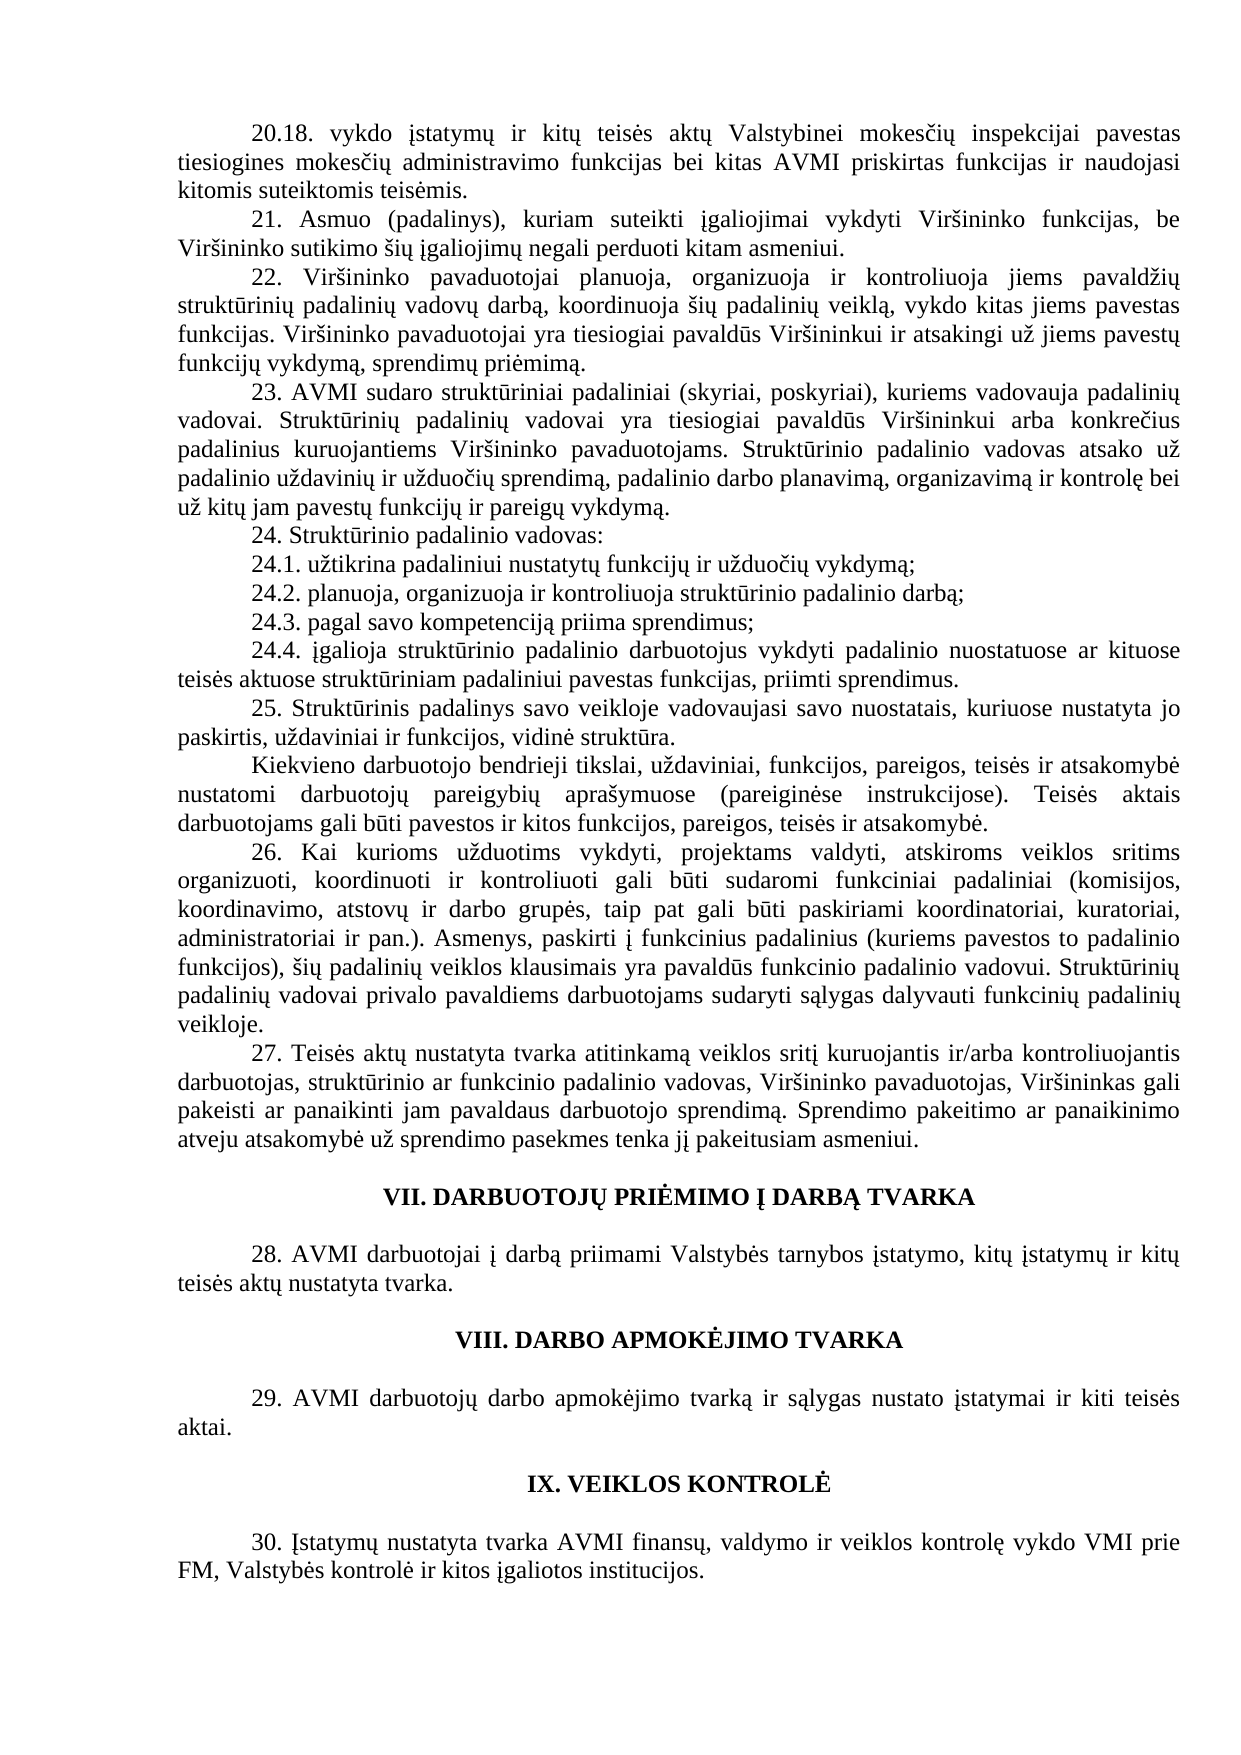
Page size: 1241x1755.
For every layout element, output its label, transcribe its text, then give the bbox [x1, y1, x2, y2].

text 30. Įstatymų nustatyta tvarka AVMI finansų, valdymo ir veiklos kontrolę vykdo VMI prie FM, Valstybės kontrolė ir kitos įgaliotos institucijos. [177, 1527, 1181, 1584]
text 24.1. užtikrina padaliniui nustatytų funkcijų ir užduočių vykdymą; [177, 549, 1181, 578]
text Kiekvieno darbuotojo bendrieji tikslai, uždaviniai, funkcijos, pareigos, teisės ir atsakomybė nustatomi darbuotojų pareigybių aprašymuose (pareiginėse instrukcijose). Teisės aktais darbuotojams gali būti pavestos ir kitos funkcijos, pareigos, teisės ir atsakomybė. [177, 751, 1181, 837]
text 26. Kai kurioms užduotims vykdyti, projektams valdyti, atskiroms veiklos sritims organizuoti, koordinuoti ir kontroliuoti gali būti sudaromi funkciniai padaliniai (komisijos, koordinavimo, atstovų ir darbo grupės, taip pat gali būti paskiriami koordinatoriai, kuratoriai, administratoriai ir pan.). Asmenys, paskirti į funkcinius padalinius (kuriems pavestos to padalinio funkcijos), šių padalinių veiklos klausimais yra pavaldūs funkcinio padalinio vadovui. Struktūrinių padalinių vadovai privalo pavaldiems darbuotojams sudaryti sąlygas dalyvauti funkcinių padalinių veikloje. [177, 837, 1181, 1038]
text 24.2. planuoja, organizuoja ir kontroliuoja struktūrinio padalinio darbą; [177, 578, 1181, 607]
text 29. AVMI darbuotojų darbo apmokėjimo tvarką ir sąlygas nustato įstatymai ir kiti teisės aktai. [177, 1383, 1181, 1441]
text 21. Asmuo (padalinys), kuriam suteikti įgaliojimai vykdyti Viršininko funkcijas, be Viršininko sutikimo šių įgaliojimų negali perduoti kitam asmeniui. [177, 204, 1181, 262]
text 27. Teisės aktų nustatyta tvarka atitinkamą veiklos sritį kuruojantis ir/arba kontroliuojantis darbuotojas, struktūrinio ar funkcinio padalinio vadovas, Viršininko pavaduotojas, Viršininkas gali pakeisti ar panaikinti jam pavaldaus darbuotojo sprendimą. Sprendimo pakeitimo ar panaikinimo atveju atsakomybė už sprendimo pasekmes tenka jį pakeitusiam asmeniui. [177, 1038, 1181, 1153]
text VII. Darbuotojų priėmimo į darbą tvarka [177, 1182, 1181, 1211]
text 24.3. pagal savo kompetenciją priima sprendimus; [177, 607, 1181, 636]
text VIII. Darbo apmokėjimo tvarka [177, 1326, 1181, 1354]
text 24.4. įgalioja struktūrinio padalinio darbuotojus vykdyti padalinio nuostatuose ar kituose teisės aktuose struktūriniam padaliniui pavestas funkcijas, priimti sprendimus. [177, 636, 1181, 693]
text 25. Struktūrinis padalinys savo veikloje vadovaujasi savo nuostatais, kuriuose nustatyta jo paskirtis, uždaviniai ir funkcijos, vidinė struktūra. [177, 693, 1181, 751]
text 24. Struktūrinio padalinio vadovas: [177, 521, 1181, 549]
text 22. Viršininko pavaduotojai planuoja, organizuoja ir kontroliuoja jiems pavaldžių struktūrinių padalinių vadovų darbą, koordinuoja šių padalinių veiklą, vykdo kitas jiems pavestas funkcijas. Viršininko pavaduotojai yra tiesiogiai pavaldūs Viršininkui ir atsakingi už jiems pavestų funkcijų vykdymą, sprendimų priėmimą. [177, 262, 1181, 377]
text IX. veiklos kontrolė [177, 1469, 1181, 1498]
text 28. AVMI darbuotojai į darbą priimami Valstybės tarnybos įstatymo, kitų įstatymų ir kitų teisės aktų nustatyta tvarka. [177, 1239, 1181, 1297]
text 20.18. vykdo įstatymų ir kitų teisės aktų Valstybinei mokesčių inspekcijai pavestas tiesiogines mokesčių administravimo funkcijas bei kitas AVMI priskirtas funkcijas ir naudojasi kitomis suteiktomis teisėmis. [177, 118, 1181, 204]
text 23. AVMI sudaro struktūriniai padaliniai (skyriai, poskyriai), kuriems vadovauja padalinių vadovai. Struktūrinių padalinių vadovai yra tiesiogiai pavaldūs Viršininkui arba konkrečius padalinius kuruojantiems Viršininko pavaduotojams. Struktūrinio padalinio vadovas atsako už padalinio uždavinių ir užduočių sprendimą, padalinio darbo planavimą, organizavimą ir kontrolę bei už kitų jam pavestų funkcijų ir pareigų vykdymą. [177, 377, 1181, 521]
